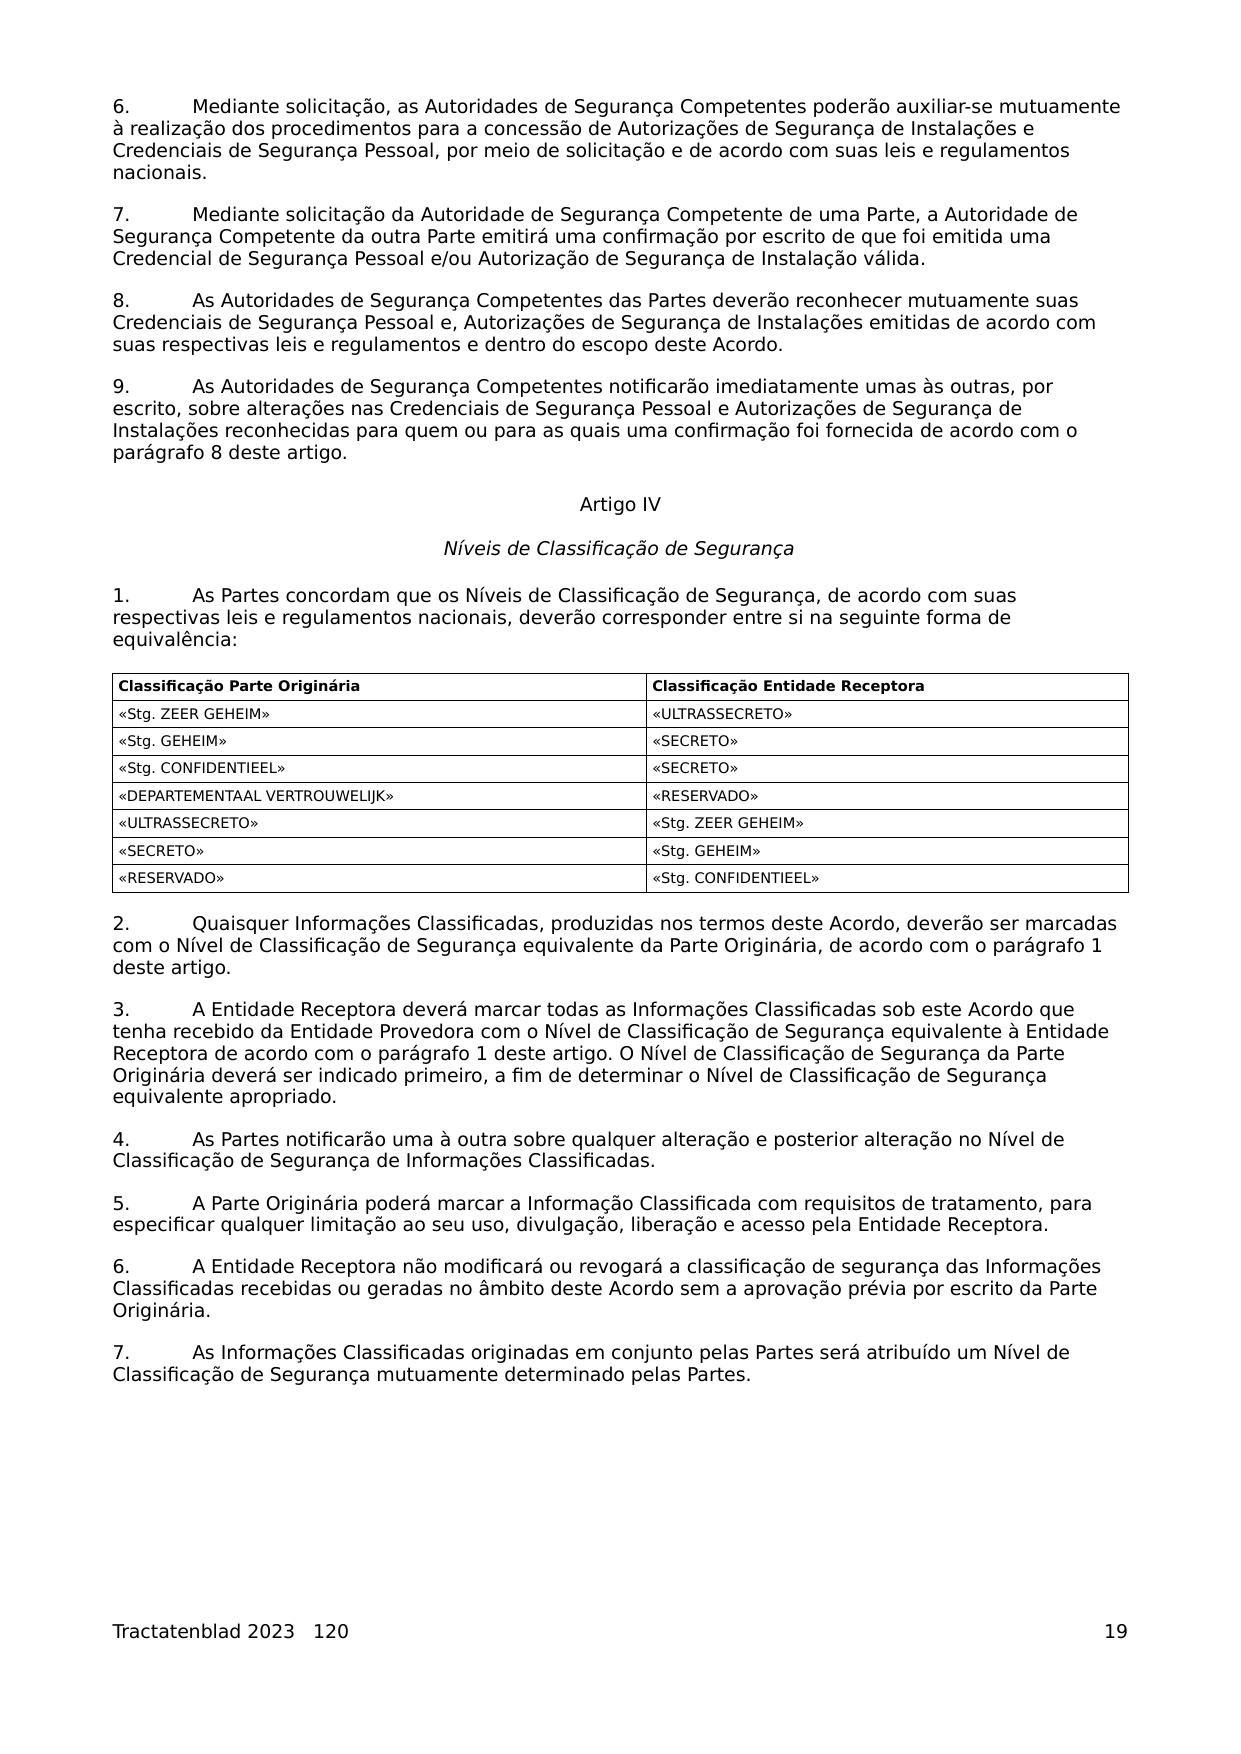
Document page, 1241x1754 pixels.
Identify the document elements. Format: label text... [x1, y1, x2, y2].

table_cell «Stg. GEHEIM» [647, 838, 1128, 864]
table_cell «Stg. GEHEIM» [113, 728, 646, 754]
text 6. Mediante solicitação, as Autoridades de Segurança Competentes poderão auxiliar-se mutuamente à realização dos procedimentos para a concessão de Autorizações de Segurança de Instalações e Credenciais de Segurança Pessoal, por meio de solicitação e de acordo com suas leis e regulamentos nacionais. [112, 96, 1128, 184]
text 9. As Autoridades de Segurança Competentes notificarão imediatamente umas às outras, por escrito, sobre alterações nas Credenciais de Segurança Pessoal e Autorizações de Segurança de Instalações reconhecidas para quem ou para as quais uma confirmação foi fornecida de acordo com o parágrafo 8 deste artigo. [112, 376, 1128, 464]
table_cell «Stg. CONFIDENTIEEL» [113, 756, 646, 782]
text 3. A Entidade Receptora deverá marcar todas as Informações Classificadas sob este Acordo que tenha recebido da Entidade Provedora com o Nível de Classificação de Segurança equivalente à Entidade Receptora de acordo com o parágrafo 1 deste artigo. O Nível de Classificação de Segurança da Parte Originária deverá ser indicado primeiro, a fim de determinar o Nível de Classificação de Segurança equivalente apropriado. [112, 998, 1128, 1108]
table_cell «Stg. ZEER GEHEIM» [647, 810, 1128, 837]
text 8. As Autoridades de Segurança Competentes das Partes deverão reconhecer mutuamente suas Credenciais de Segurança Pessoal e, Autorizações de Segurança de Instalações emitidas de acordo com suas respectivas leis e regulamentos e dentro do escopo deste Acordo. [112, 290, 1128, 356]
table_cell «DEPARTEMENTAAL VERTROUWELIJK» [113, 783, 646, 809]
text 5. A Parte Originária poderá marcar a Informação Classificada com requisitos de tratamento, para especificar qualquer limitação ao seu uso, divulgação, liberação e acesso pela Entidade Receptora. [112, 1192, 1128, 1236]
text 6. A Entidade Receptora não modificará ou revogará a classificação de segurança das Informações Classificadas recebidas ou geradas no âmbito deste Acordo sem a aprovação prévia por escrito da Parte Originária. [112, 1256, 1128, 1322]
table_cell «Stg. ZEER GEHEIM» [113, 701, 646, 727]
text 7. Mediante solicitação da Autoridade de Segurança Competente de uma Parte, a Autoridade de Segurança Competente da outra Parte emitirá uma confirmação por escrito de que foi emitida uma Credencial de Segurança Pessoal e/ou Autorização de Segurança de Instalação válida. [112, 204, 1128, 270]
table_cell «SECRETO» [647, 728, 1128, 754]
text 2. Quaisquer Informações Classificadas, produzidas nos termos deste Acordo, deverão ser marcadas com o Nível de Classificação de Segurança equivalente da Parte Originária, de acordo com o parágrafo 1 deste artigo. [112, 913, 1128, 978]
text 4. As Partes notificarão uma à outra sobre qualquer alteração e posterior alteração no Nível de Classificação de Segurança de Informações Classificadas. [112, 1128, 1128, 1172]
table_cell «ULTRASSECRETO» [113, 810, 646, 837]
table_cell «SECRETO» [113, 838, 646, 864]
table_header Classificação Entidade Receptora [647, 674, 1128, 700]
table_cell «RESERVADO» [113, 865, 646, 892]
table_cell «RESERVADO» [647, 783, 1128, 809]
table_cell «ULTRASSECRETO» [647, 701, 1128, 727]
table_cell «Stg. CONFIDENTIEEL» [647, 865, 1128, 892]
table_cell «SECRETO» [647, 756, 1128, 782]
text 7. As Informações Classificadas originadas em conjunto pelas Partes será atribuído um Nível de Classificação de Segurança mutuamente determinado pelas Partes. [112, 1342, 1128, 1386]
text 1. As Partes concordam que os Níveis de Classificação de Segurança, de acordo com suas respectivas leis e regulamentos nacionais, deverão corresponder entre si na seguinte forma de equivalência: [112, 584, 1128, 651]
table_header Classificação Parte Originária [113, 674, 646, 700]
subtitle Artigo IV Níveis de Classificação de Segurança [112, 494, 1128, 559]
